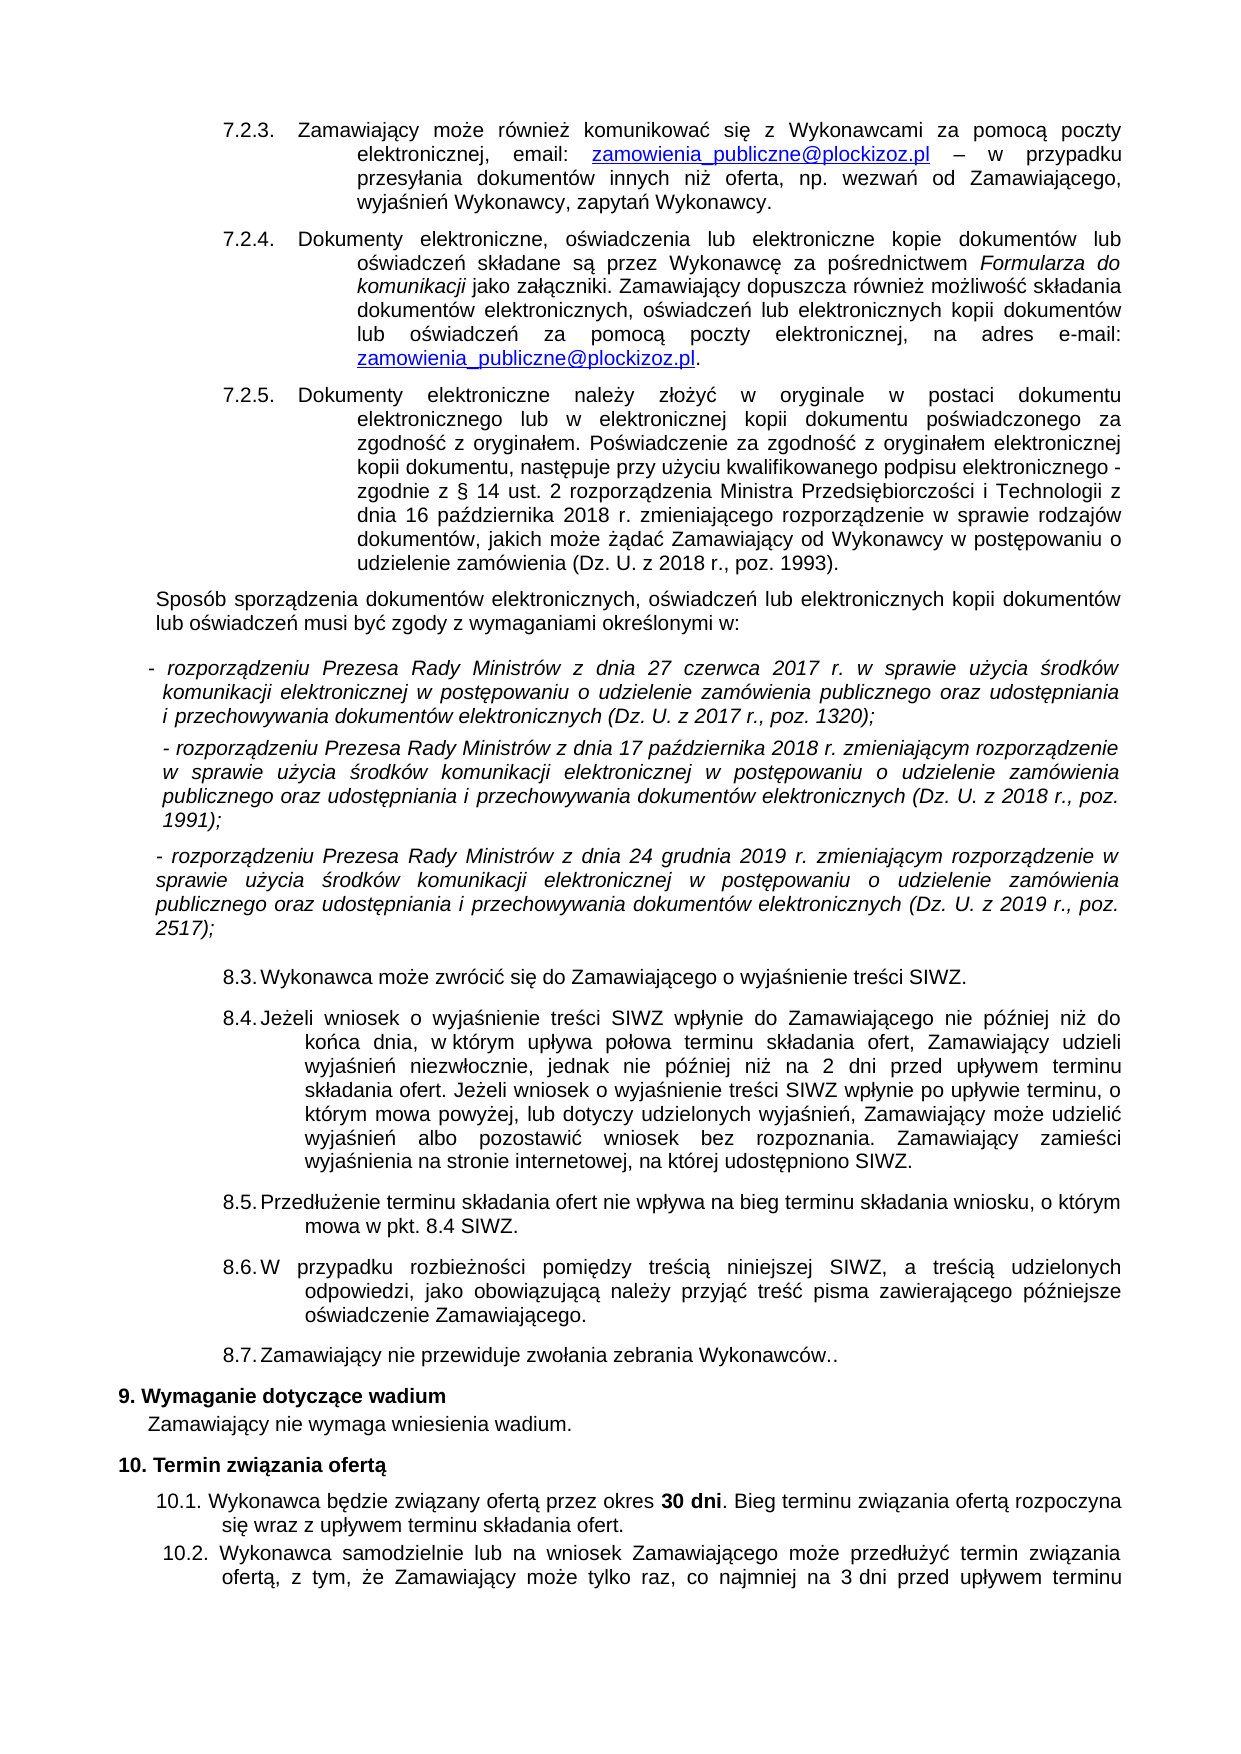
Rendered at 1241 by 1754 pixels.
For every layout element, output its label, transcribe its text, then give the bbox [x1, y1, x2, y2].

text - rozporządzeniu Prezesa Rady Ministrów z dnia 27 czerwca 2017 r. w sprawie użycia środków komunikacji elektronicznej w postępowaniu o udzielenie zamówienia publicznego oraz udostępniania i przechowywania dokumentów elektronicznych (Dz. U. z 2017 r., poz. 1320); [148, 656, 1122, 727]
text 10.1. Wykonawca będzie związany ofertą przez okres 30 dni. Bieg terminu związania ofertą rozpoczyna się wraz z upływem terminu składania ofert. [156, 1489, 1122, 1537]
text Sposób sporządzenia dokumentów elektronicznych, oświadczeń lub elektronicznych kopii dokumentów lub oświadczeń musi być zgody z wymaganiami określonymi w: [156, 587, 1122, 635]
list Zamawiający nie przewiduje zwołania zebrania Wykonawców.. [223, 1343, 1122, 1367]
list Jeżeli wniosek o wyjaśnienie treści SIWZ wpłynie do Zamawiającego nie później niż do końca dnia, w którym upływa połowa terminu składania ofert, Zamawiający udzieli wyjaśnień niezwłocznie, jednak nie później niż na 2 dni przed upływem terminu składania ofert. Jeżeli wniosek o wyjaśnienie treści SIWZ wpłynie po upływie terminu, o którym mowa powyżej, lub dotyczy udzielonych wyjaśnień, Zamawiający może udzielić wyjaśnień albo pozostawić wniosek bez rozpoznania. Zamawiający zamieści wyjaśnienia na stronie internetowej, na której udostępniono SIWZ. [223, 1006, 1122, 1173]
list Wykonawca może zwrócić się do Zamawiającego o wyjaśnienie treści SIWZ. [223, 965, 1122, 989]
text 10. Termin związania ofertą [118, 1452, 1122, 1476]
text 10.2. Wykonawca samodzielnie lub na wniosek Zamawiającego może przedłużyć termin związania ofertą, z tym, że Zamawiający może tylko raz, co najmniej na 3 dni przed upływem terminu [162, 1541, 1122, 1589]
text Zamawiający nie wymaga wniesienia wadium. [118, 1412, 1122, 1436]
list Dokumenty elektroniczne, oświadczenia lub elektroniczne kopie dokumentów lub oświadczeń składane są przez Wykonawcę za pośrednictwem Formularza do komunikacji jako załączniki. Zamawiający dopuszcza również możliwość składania dokumentów elektronicznych, oświadczeń lub elektronicznych kopii dokumentów lub oświadczeń za pomocą poczty elektronicznej, na adres e-mail: zamowienia_publiczne@plockizoz.pl. [223, 226, 1122, 370]
list Dokumenty elektroniczne należy złożyć w oryginale w postaci dokumentu elektronicznego lub w elektronicznej kopii dokumentu poświadczonego za zgodność z oryginałem. Poświadczenie za zgodność z oryginałem elektronicznej kopii dokumentu, następuje przy użyciu kwalifikowanego podpisu elektronicznego - zgodnie z § 14 ust. 2 rozporządzenia Ministra Przedsiębiorczości i Technologii z dnia 16 października 2018 r. zmieniającego rozporządzenie w sprawie rodzajów dokumentów, jakich może żądać Zamawiający od Wykonawcy w postępowaniu o udzielenie zamówienia (Dz. U. z 2018 r., poz. 1993). [223, 383, 1122, 574]
list Zamawiający może również komunikować się z Wykonawcami za pomocą poczty elektronicznej, email: zamowienia_publiczne@plockizoz.pl – w przypadku przesyłania dokumentów innych niż oferta, np. wezwań od Zamawiającego, wyjaśnień Wykonawcy, zapytań Wykonawcy. [223, 118, 1122, 214]
text - rozporządzeniu Prezesa Rady Ministrów z dnia 24 grudnia 2019 r. zmieniającym rozporządzenie w sprawie użycia środków komunikacji elektronicznej w postępowaniu o udzielenie zamówienia publicznego oraz udostępniania i przechowywania dokumentów elektronicznych (Dz. U. z 2019 r., poz. 2517); [156, 844, 1122, 940]
list W przypadku rozbieżności pomiędzy treścią niniejszej SIWZ, a treścią udzielonych odpowiedzi, jako obowiązującą należy przyjąć treść pisma zawierającego późniejsze oświadczenie Zamawiającego. [223, 1254, 1122, 1326]
text - rozporządzeniu Prezesa Rady Ministrów z dnia 17 października 2018 r. zmieniającym rozporządzenie w sprawie użycia środków komunikacji elektronicznej w postępowaniu o udzielenie zamówienia publicznego oraz udostępniania i przechowywania dokumentów elektronicznych (Dz. U. z 2018 r., poz. 1991); [148, 736, 1122, 832]
text 9. Wymaganie dotyczące wadium [118, 1384, 1122, 1408]
list Przedłużenie terminu składania ofert nie wpływa na bieg terminu składania wniosku, o którym mowa w pkt. 8.4 SIWZ. [223, 1190, 1122, 1238]
